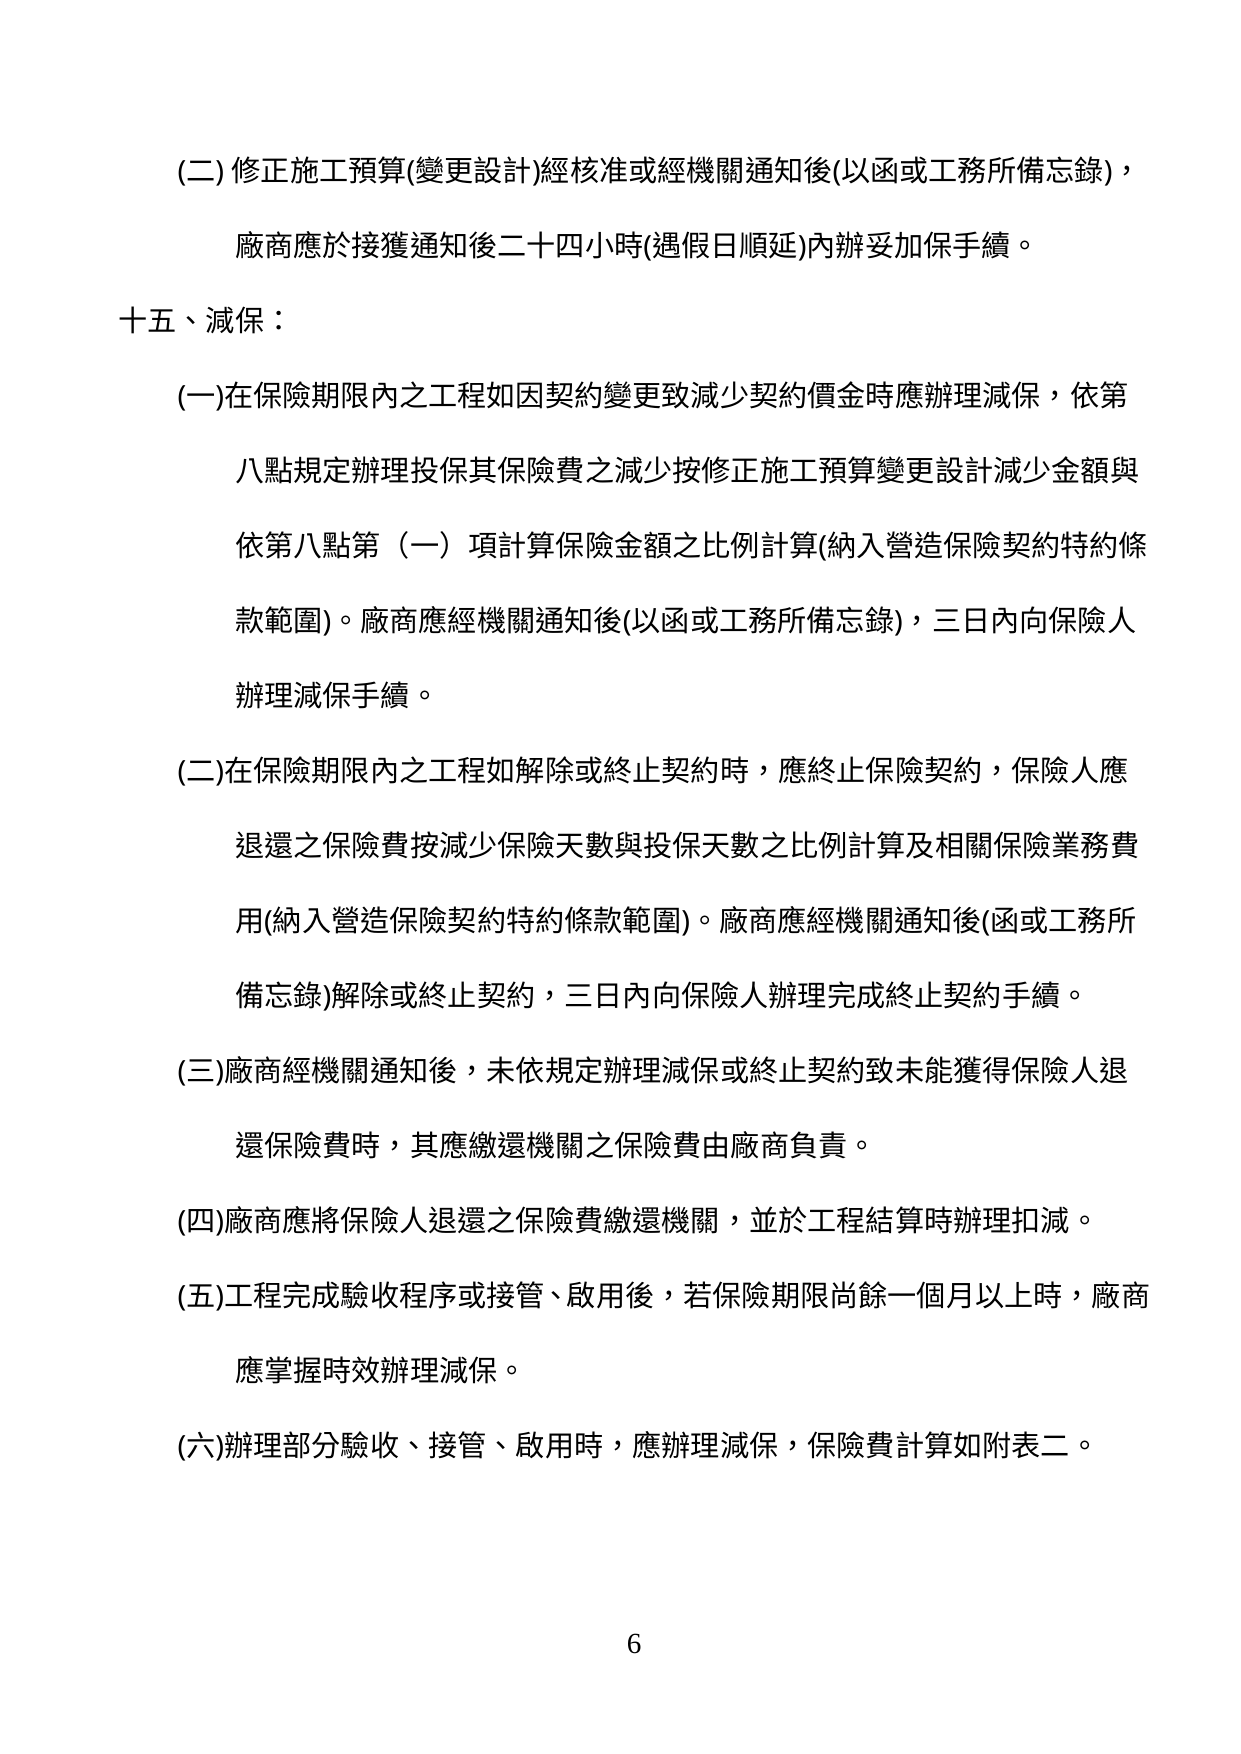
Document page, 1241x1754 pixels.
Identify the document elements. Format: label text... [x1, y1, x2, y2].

text (三)廠商經機關通知後，未依規定辦理減保或終止契約致未能獲得保險人退還保險費時，其應繳還機關之保險費由廠商負責。 [177, 1031, 1150, 1181]
text 十五、減保： [118, 281, 1150, 356]
text (一)在保險期限內之工程如因契約變更致減少契約價金時應辦理減保，依第八點規定辦理投保其保險費之減少按修正施工預算變更設計減少金額與依第八點第（一）項計算保險金額之比例計算(納入營造保險契約特約條款範圍)。廠商應經機關通知後(以函或工務所備忘錄)，三日內向保險人辦理減保手續。 [177, 356, 1150, 731]
text (四)廠商應將保險人退還之保險費繳還機關，並於工程結算時辦理扣減。 [177, 1181, 1150, 1256]
text (五)工程完成驗收程序或接管、啟用後，若保險期限尚餘一個月以上時，廠商應掌握時效辦理減保。 [177, 1256, 1150, 1406]
text (六)辦理部分驗收、接管、啟用時，應辦理減保，保險費計算如附表二。 [177, 1406, 1150, 1481]
text (二)在保險期限內之工程如解除或終止契約時，應終止保險契約，保險人應退還之保險費按減少保險天數與投保天數之比例計算及相關保險業務費用(納入營造保險契約特約條款範圍)。廠商應經機關通知後(函或工務所備忘錄)解除或終止契約，三日內向保險人辦理完成終止契約手續。 [177, 731, 1150, 1031]
text (二) 修正施工預算(變更設計)經核准或經機關通知後(以函或工務所備忘錄)，廠商應於接獲通知後二十四小時(遇假日順延)內辦妥加保手續。 [177, 131, 1150, 281]
